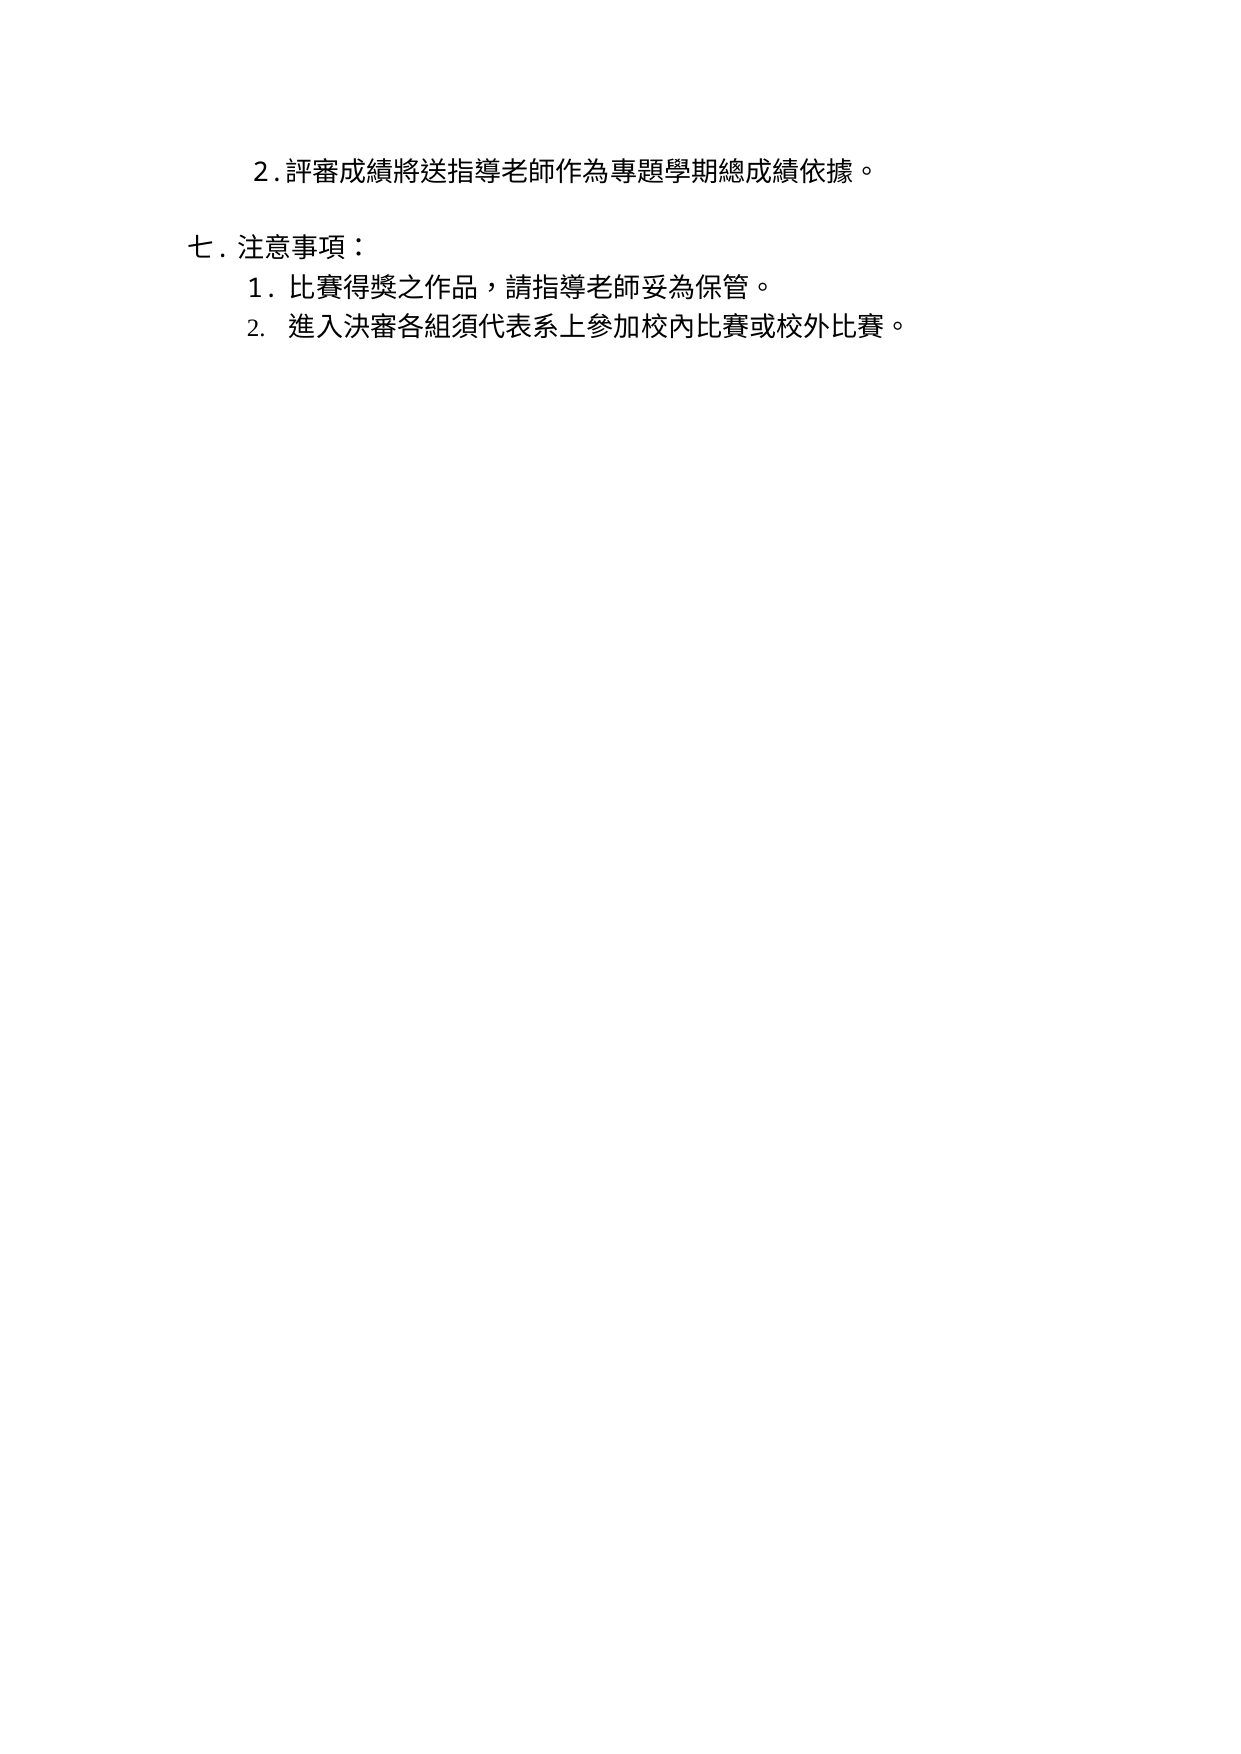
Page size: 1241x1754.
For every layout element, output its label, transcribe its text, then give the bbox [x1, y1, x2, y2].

list 比賽得獎之作品，請指導老師妥為保管。 [247, 266, 1053, 305]
text 2.評審成績將送指導老師作為專題學期總成績依據。 [187, 150, 1053, 189]
list 進入決審各組須代表系上參加校內比賽或校外比賽。 [247, 305, 1053, 344]
text 七. 注意事項： [187, 226, 1053, 266]
